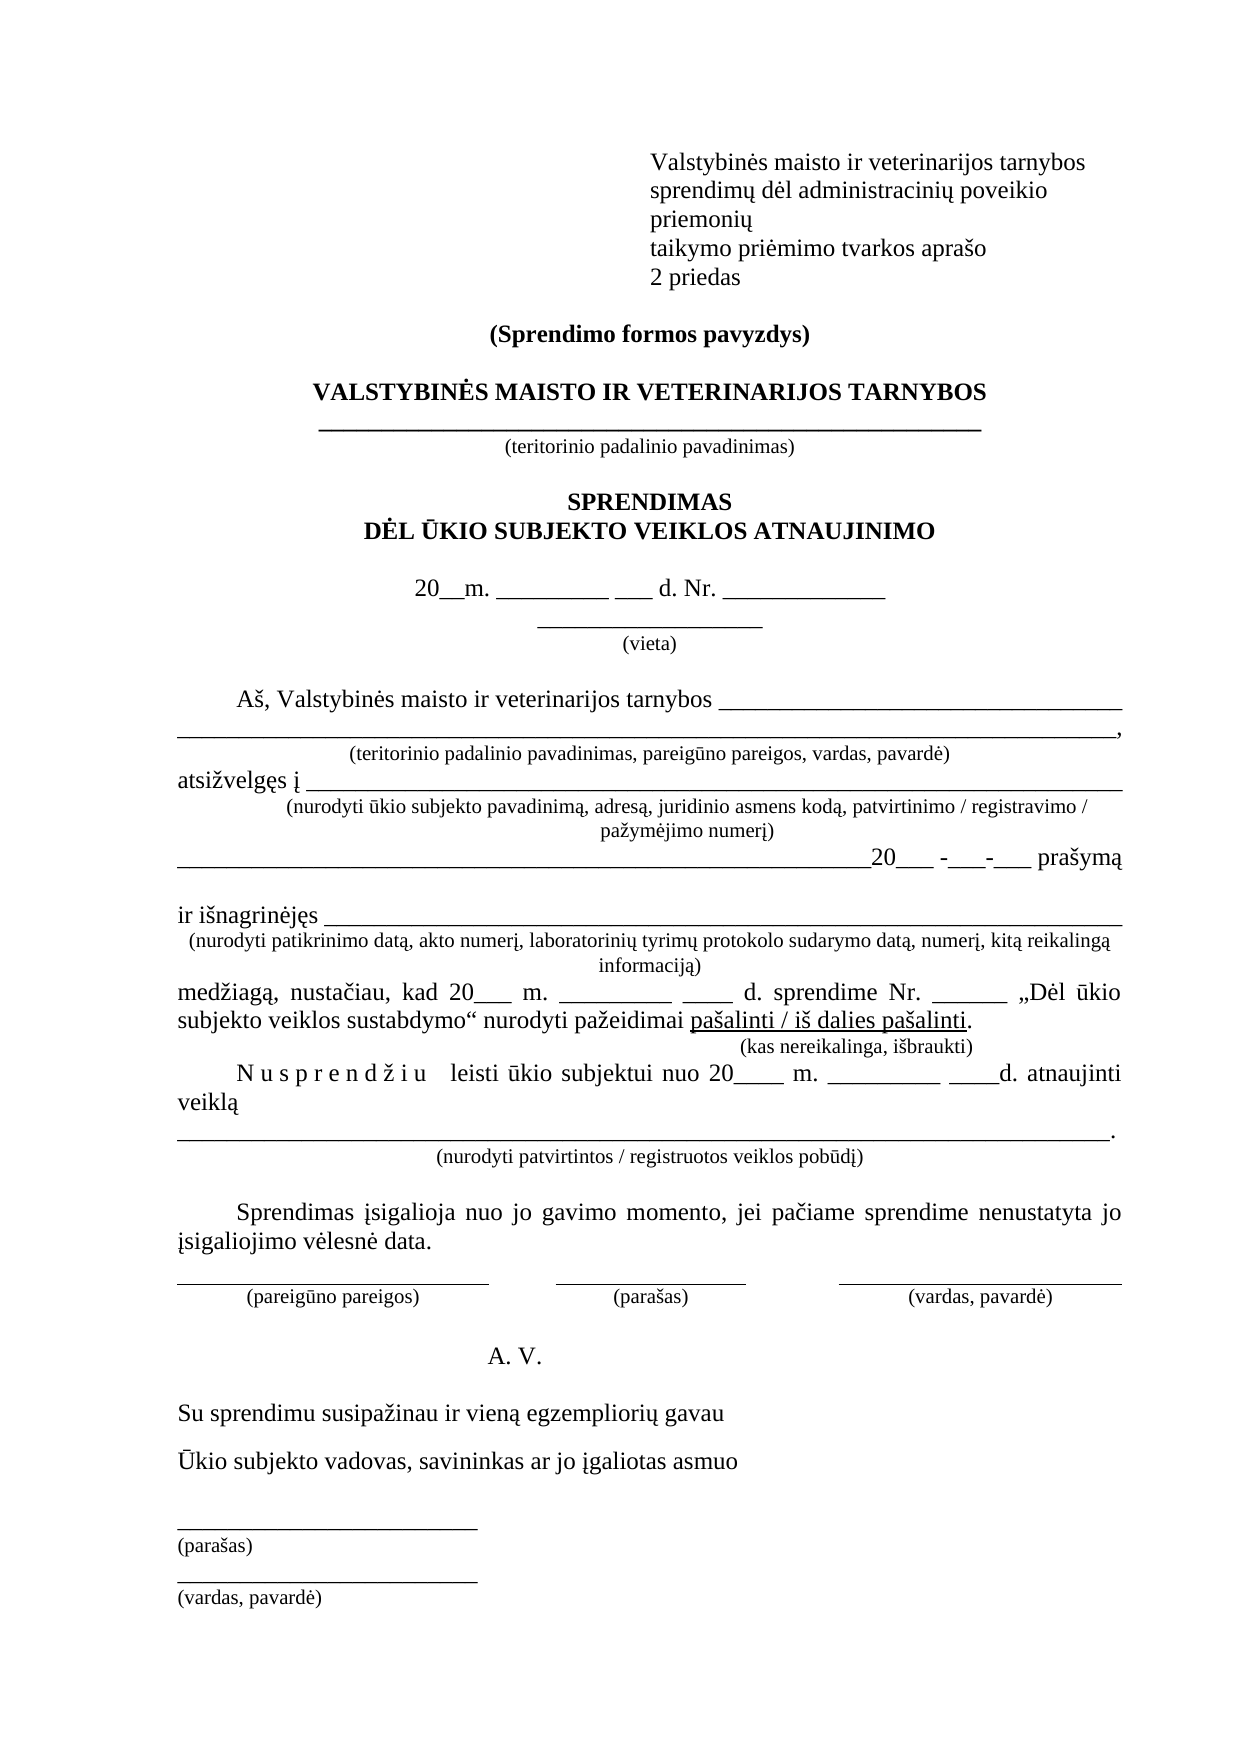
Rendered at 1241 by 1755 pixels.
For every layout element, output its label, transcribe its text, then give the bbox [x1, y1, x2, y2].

text 20__m. _________ ___ d. Nr. _____________ [177, 573, 1122, 602]
table_header [746, 1284, 838, 1312]
table_header (vardas, pavardė) [839, 1285, 1122, 1312]
text Nusprendžiu leisti ūkio subjektui nuo 20____ m. _________ ____d. atnaujinti veiklą [177, 1058, 1122, 1116]
text Sprendimas įsigalioja nuo jo gavimo momento, jei pačiame sprendime nenustatyta jo įsigaliojimo vėlesnė data. [177, 1197, 1122, 1255]
text (nurodyti ūkio subjekto pavadinimą, adresą, juridinio asmens kodą, patvirtinimo / registravimo / pažymėjimo numerį) [252, 794, 1122, 842]
text __________________ [177, 602, 1122, 631]
text Valstybinės maisto ir veterinarijos tarnybos [650, 147, 1122, 176]
text , [177, 712, 1122, 741]
text ________________________ [177, 1557, 1122, 1585]
text (Sprendimo formos pavyzdys) [177, 319, 1122, 348]
text DĖL ŪKIO SUBJEKTO VEIKLOS ATNAUJINIMO [177, 516, 1122, 545]
text (nurodyti patvirtintos / registruotos veiklos pobūdį) [177, 1144, 1122, 1168]
table_header [489, 1284, 556, 1312]
text A. V. [487, 1341, 1122, 1369]
table_header (pareigūno pareigos) [177, 1285, 488, 1312]
text ________________________ [177, 1504, 1122, 1532]
text sprendimų dėl administracinių poveikio priemonių [650, 176, 1122, 233]
text (teritorinio padalinio pavadinimas) [177, 434, 1122, 458]
text (nurodyti patikrinimo datą, akto numerį, laboratorinių tyrimų protokolo sudarymo datą, numerį, kitą reikalingą informaciją) [177, 928, 1122, 977]
text (kas nereikalinga, išbraukti) [177, 1034, 1122, 1058]
text Su sprendimu susipažinau ir vieną egzempliorių gavau [177, 1398, 1122, 1427]
text (teritorinio padalinio pavadinimas, pareigūno pareigos, vardas, pavardė) [177, 741, 1122, 765]
table_header (parašas) [556, 1285, 746, 1312]
text Ūkio subjekto vadovas, savininkas ar jo įgaliotas asmuo [177, 1446, 1122, 1475]
text 20___ -___-___ prašymą [177, 842, 1122, 871]
text Aš, Valstybinės maisto ir veterinarijos tarnybos [177, 684, 1122, 712]
text 2 priedas [650, 262, 1122, 291]
text _____________________________________________________ [177, 406, 1122, 434]
text (vardas, pavardė) [177, 1585, 1122, 1609]
text VALSTYBINĖS MAISTO IR VETERINARIJOS TARNYBOS [177, 377, 1122, 406]
text ir išnagrinėjęs [177, 900, 1122, 928]
text taikymo priėmimo tvarkos aprašo [650, 233, 1122, 262]
text atsižvelgęs į [177, 765, 1122, 794]
text SPRENDIMAS [177, 487, 1122, 516]
text . [177, 1116, 1122, 1144]
text medžiagą, nustačiau, kad 20___ m. _________ ____ d. sprendime Nr. ______ „Dėl ūkio subjekto veiklos sustabdymo“ nurodyti pažeidimai pašalinti / iš dalies pašalinti. [177, 977, 1122, 1034]
text (vieta) [177, 631, 1122, 655]
text (parašas) [177, 1532, 1122, 1557]
